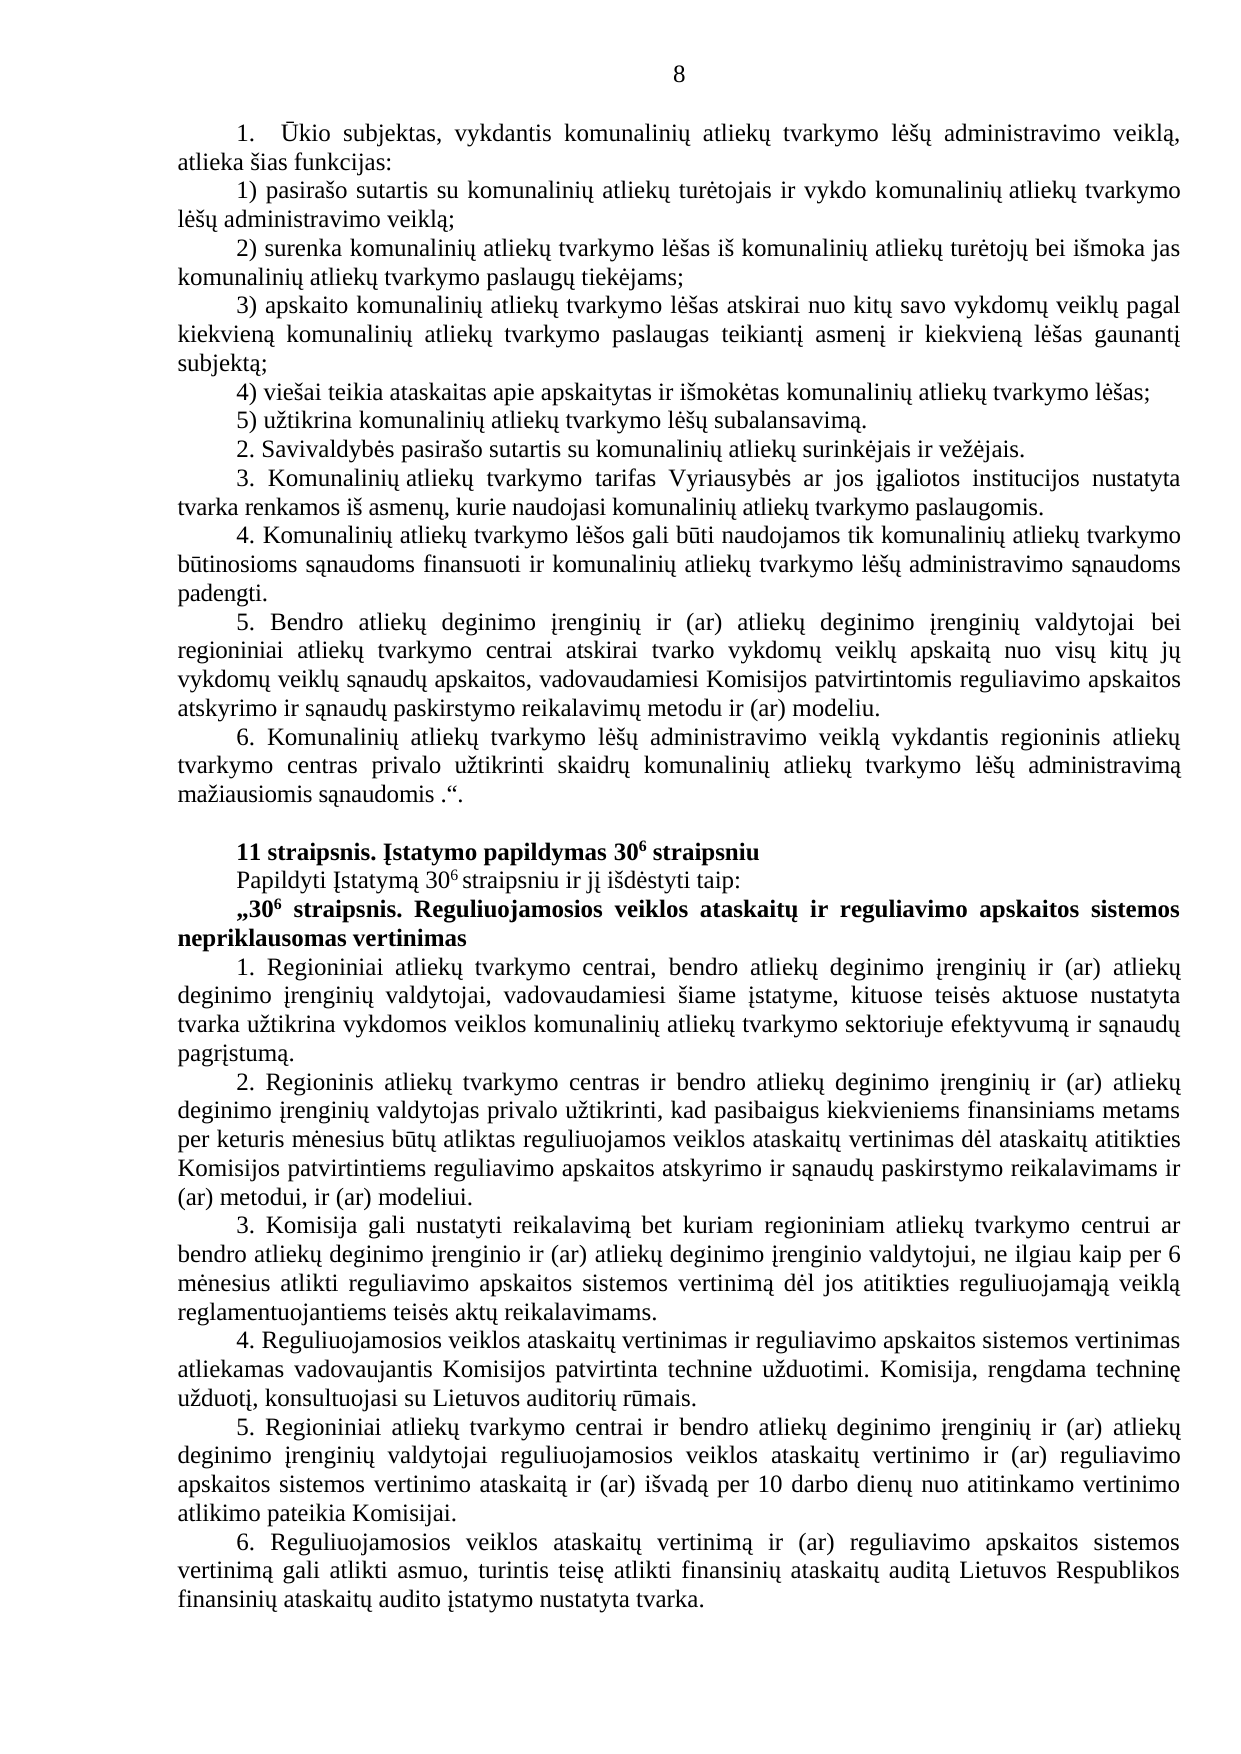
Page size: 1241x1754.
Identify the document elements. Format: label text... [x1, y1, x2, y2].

text „306 straipsnis. Reguliuojamosios veiklos ataskaitų ir reguliavimo apskaitos sistemos nepriklausomas vertinimas [177, 894, 1181, 952]
text 6. Komunalinių atliekų tvarkymo lėšų administravimo veiklą vykdantis regioninis atliekų tvarkymo centras privalo užtikrinti skaidrų komunalinių atliekų tvarkymo lėšų administravimą mažiausiomis sąnaudomis .“. [177, 722, 1181, 808]
text 1. Ūkio subjektas, vykdantis komunalinių atliekų tvarkymo lėšų administravimo veiklą, atlieka šias funkcijas: [177, 118, 1181, 176]
text 2. Regioninis atliekų tvarkymo centras ir bendro atliekų deginimo įrenginių ir (ar) atliekų deginimo įrenginių valdytojas privalo užtikrinti, kad pasibaigus kiekvieniems finansiniams metams per keturis mėnesius būtų atliktas reguliuojamos veiklos ataskaitų vertinimas dėl ataskaitų atitikties Komisijos patvirtintiems reguliavimo apskaitos atskyrimo ir sąnaudų paskirstymo reikalavimams ir (ar) metodui, ir (ar) modeliui. [177, 1067, 1181, 1211]
text 5. Regioniniai atliekų tvarkymo centrai ir bendro atliekų deginimo įrenginių ir (ar) atliekų deginimo įrenginių valdytojai reguliuojamosios veiklos ataskaitų vertinimo ir (ar) reguliavimo apskaitos sistemos vertinimo ataskaitą ir (ar) išvadą per 10 darbo dienų nuo atitinkamo vertinimo atlikimo pateikia Komisijai. [177, 1412, 1181, 1527]
text 1. Regioniniai atliekų tvarkymo centrai, bendro atliekų deginimo įrenginių ir (ar) atliekų deginimo įrenginių valdytojai, vadovaudamiesi šiame įstatyme, kituose teisės aktuose nustatyta tvarka užtikrina vykdomos veiklos komunalinių atliekų tvarkymo sektoriuje efektyvumą ir sąnaudų pagrįstumą. [177, 952, 1181, 1067]
text 4. Reguliuojamosios veiklos ataskaitų vertinimas ir reguliavimo apskaitos sistemos vertinimas atliekamas vadovaujantis Komisijos patvirtinta technine užduotimi. Komisija, rengdama techninę užduotį, konsultuojasi su Lietuvos auditorių rūmais. [177, 1326, 1181, 1412]
text 2) surenka komunalinių atliekų tvarkymo lėšas iš komunalinių atliekų turėtojų bei išmoka jas komunalinių atliekų tvarkymo paslaugų tiekėjams; [177, 233, 1181, 291]
text 3. Komunalinių atliekų tvarkymo tarifas Vyriausybės ar jos įgaliotos institucijos nustatyta tvarka renkamos iš asmenų, kurie naudojasi komunalinių atliekų tvarkymo paslaugomis. [177, 463, 1181, 521]
text 5) užtikrina komunalinių atliekų tvarkymo lėšų subalansavimą. [177, 406, 1181, 434]
text 6. Reguliuojamosios veiklos ataskaitų vertinimą ir (ar) reguliavimo apskaitos sistemos vertinimą gali atlikti asmuo, turintis teisę atlikti finansinių ataskaitų auditą Lietuvos Respublikos finansinių ataskaitų audito įstatymo nustatyta tvarka. [177, 1527, 1181, 1613]
text 5. Bendro atliekų deginimo įrenginių ir (ar) atliekų deginimo įrenginių valdytojai bei regioniniai atliekų tvarkymo centrai atskirai tvarko vykdomų veiklų apskaitą nuo visų kitų jų vykdomų veiklų sąnaudų apskaitos, vadovaudamiesi Komisijos patvirtintomis reguliavimo apskaitos atskyrimo ir sąnaudų paskirstymo reikalavimų metodu ir (ar) modeliu. [177, 607, 1181, 722]
text 11 straipsnis. Įstatymo papildymas 306 straipsniu [177, 837, 1181, 866]
text 1) pasirašo sutartis su komunalinių atliekų turėtojais ir vykdo komunalinių atliekų tvarkymo lėšų administravimo veiklą; [177, 176, 1181, 233]
text 3. Komisija gali nustatyti reikalavimą bet kuriam regioniniam atliekų tvarkymo centrui ar bendro atliekų deginimo įrenginio ir (ar) atliekų deginimo įrenginio valdytojui, ne ilgiau kaip per 6 mėnesius atlikti reguliavimo apskaitos sistemos vertinimą dėl jos atitikties reguliuojamąją veiklą reglamentuojantiems teisės aktų reikalavimams. [177, 1211, 1181, 1326]
text Papildyti Įstatymą 306 straipsniu ir jį išdėstyti taip: [177, 866, 1181, 894]
text 4) viešai teikia ataskaitas apie apskaitytas ir išmokėtas komunalinių atliekų tvarkymo lėšas; [177, 377, 1181, 406]
text 2. Savivaldybės pasirašo sutartis su komunalinių atliekų surinkėjais ir vežėjais. [177, 434, 1181, 463]
text 4. Komunalinių atliekų tvarkymo lėšos gali būti naudojamos tik komunalinių atliekų tvarkymo būtinosioms sąnaudoms finansuoti ir komunalinių atliekų tvarkymo lėšų administravimo sąnaudoms padengti. [177, 521, 1181, 607]
text 3) apskaito komunalinių atliekų tvarkymo lėšas atskirai nuo kitų savo vykdomų veiklų pagal kiekvieną komunalinių atliekų tvarkymo paslaugas teikiantį asmenį ir kiekvieną lėšas gaunantį subjektą; [177, 291, 1181, 377]
